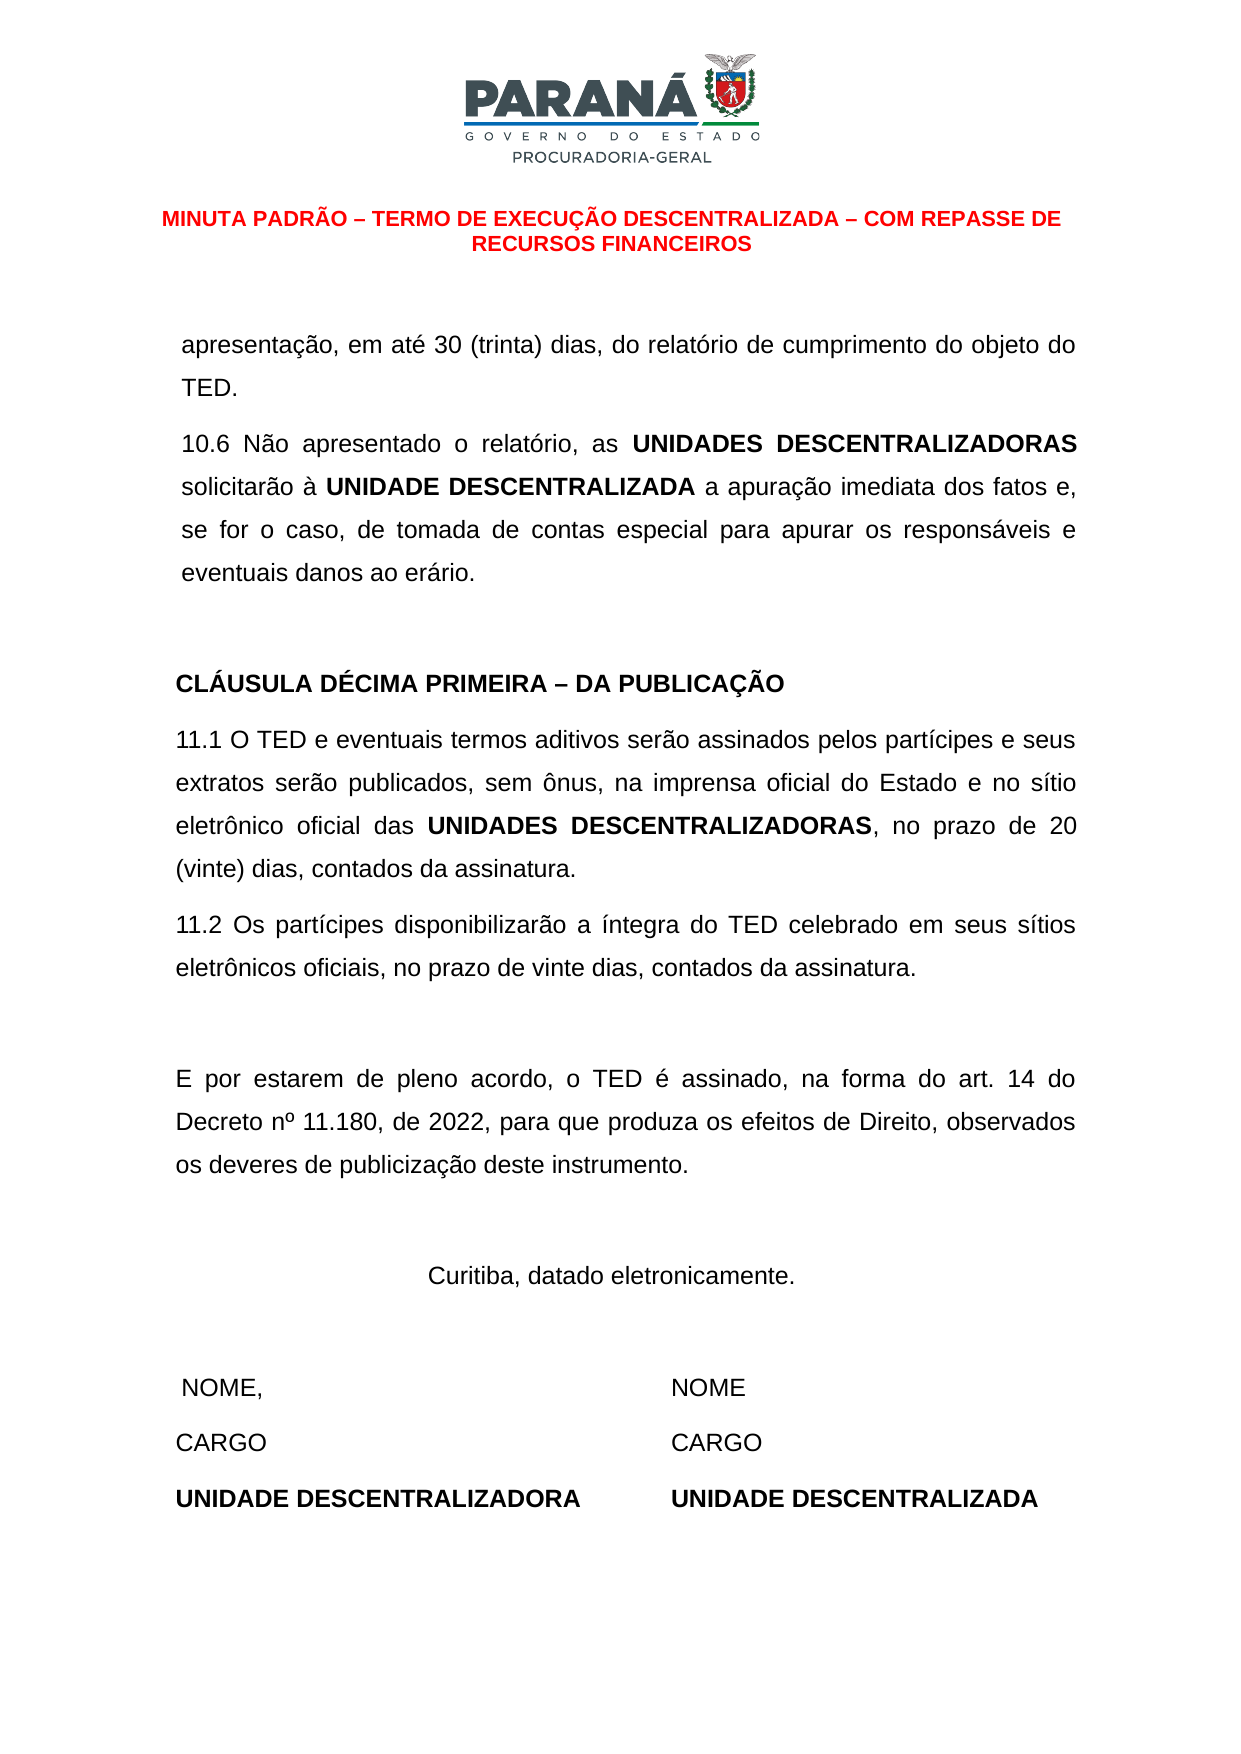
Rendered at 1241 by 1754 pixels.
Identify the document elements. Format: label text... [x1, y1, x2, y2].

picture [464, 54, 760, 167]
text 11.1 O TED e eventuais termos aditivos serão assinados pelos partícipes e seus extratos serão publicados, sem ônus, na imprensa oficial do Estado e no sítio eletrônico oficial das UNIDADES DESCENTRALIZADORAS, no prazo de 20 (vinte) dias, contados da assinatura. [175, 725, 1078, 883]
text Curitiba, datado eletronicamente. [146, 1261, 1078, 1290]
text 10.6 Não apresentado o relatório, as UNIDADES DESCENTRALIZADORAS solicitarão à UNIDADE DESCENTRALIZADA a apuração imediata dos fatos e, se for o caso, de tomada de contas especial para apurar os responsáveis e eventuais danos ao erário. [181, 429, 1078, 587]
text NOME, NOME [181, 1373, 1078, 1401]
text E por estarem de pleno acordo, o TED é assinado, na forma do art. 14 do Decreto nº 11.180, de 2022, para que produza os efeitos de Direito, observados os deveres de publicização deste instrumento. [175, 1064, 1078, 1179]
text CLÁUSULA DÉCIMA PRIMEIRA – DA PUBLICAÇÃO [175, 669, 1066, 698]
text CARGO CARGO [175, 1428, 1078, 1457]
text apresentação, em até 30 (trinta) dias, do relatório de cumprimento do objeto do TED. [181, 330, 1078, 402]
text UNIDADE DESCENTRALIZADORA UNIDADE DESCENTRALIZADA [175, 1484, 1078, 1513]
text 11.2 Os partícipes disponibilizarão a íntegra do TED celebrado em seus sítios eletrônicos oficiais, no prazo de vinte dias, contados da assinatura. [175, 910, 1078, 982]
